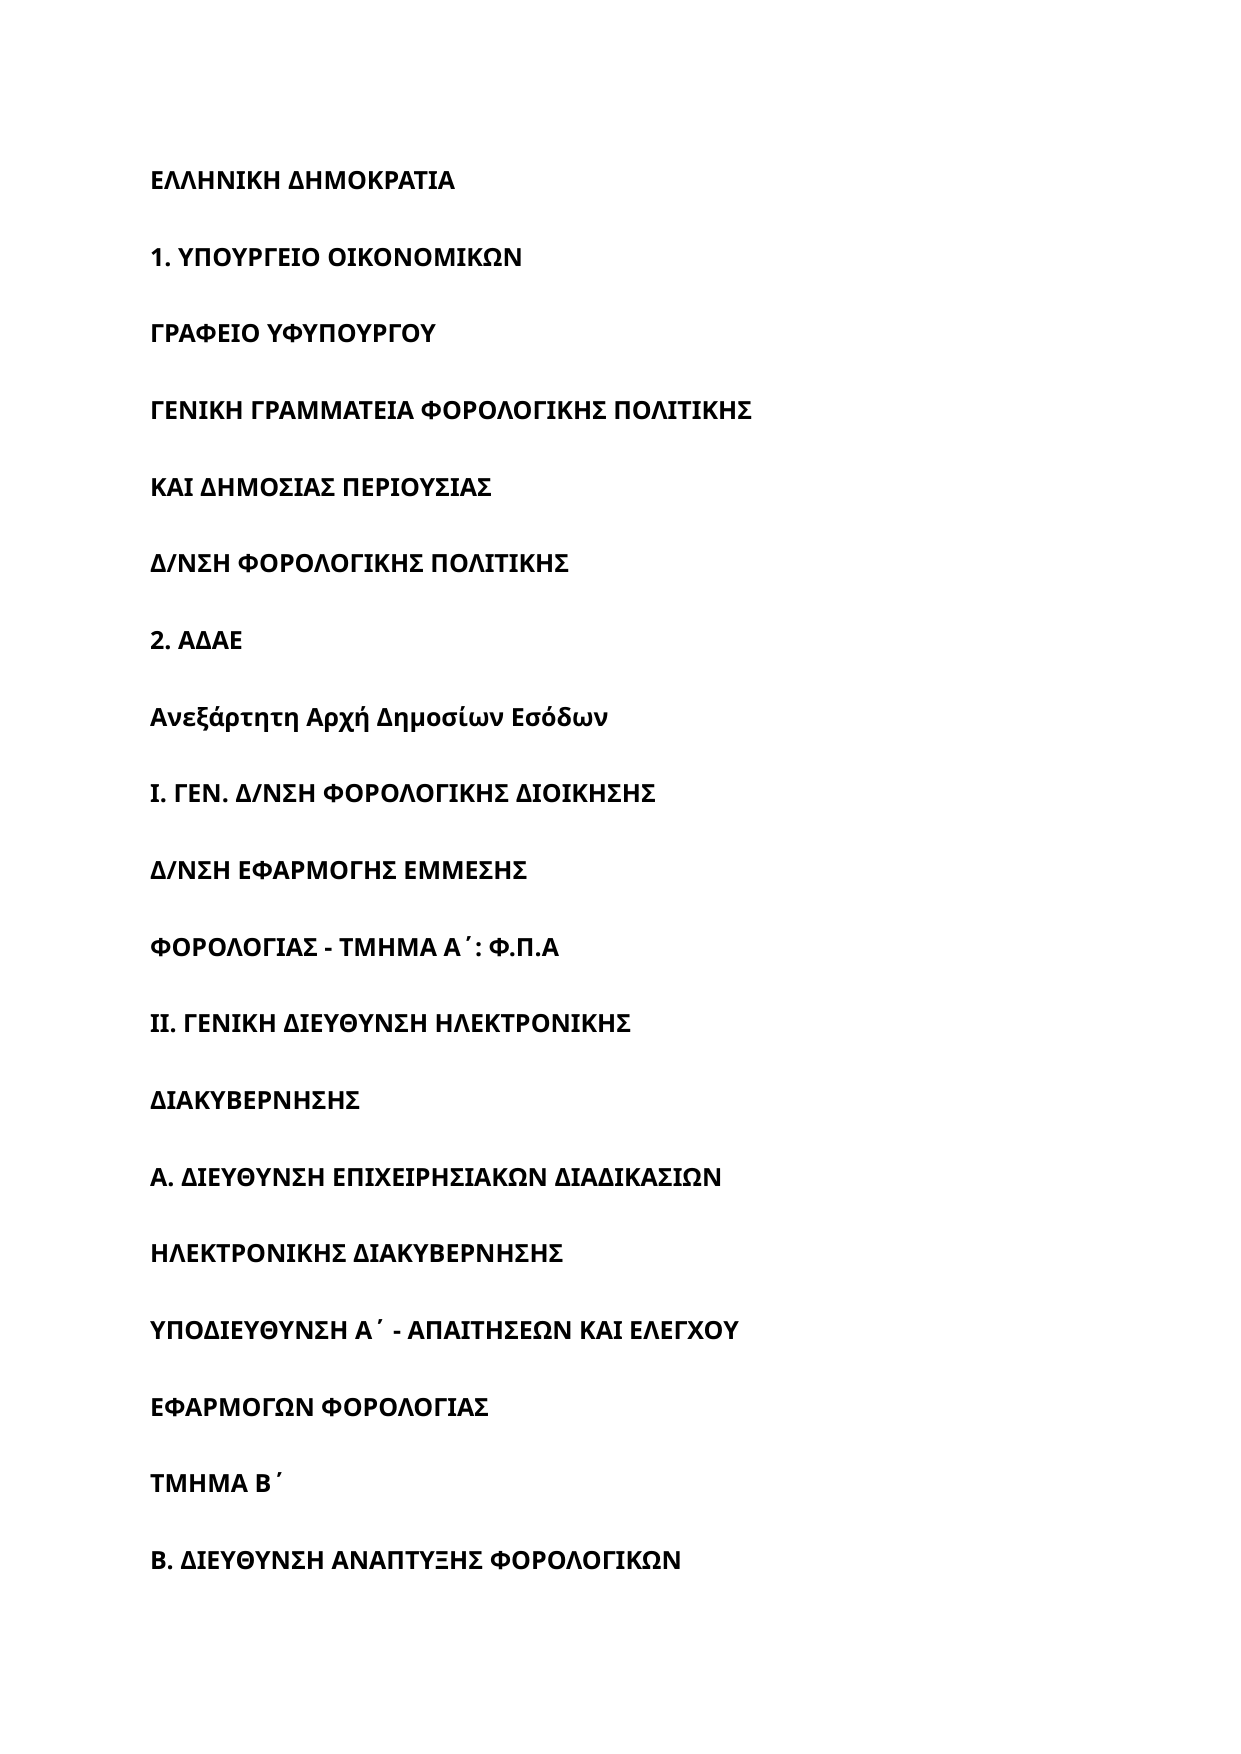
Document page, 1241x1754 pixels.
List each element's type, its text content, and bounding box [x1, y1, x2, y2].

title ΕΛΛΗΝΙΚΗ ΔΗΜΟΚΡΑΤΙΑ [150, 162, 1090, 197]
title ΚΑΙ ΔΗΜΟΣΙΑΣ ΠΕΡΙΟΥΣΙΑΣ [150, 469, 1090, 503]
title ΦΟΡΟΛΟΓΙΑΣ - ΤΜΗΜΑ Α΄: Φ.Π.Α [150, 929, 1090, 963]
title 1. ΥΠΟΥΡΓΕΙΟ ΟΙΚΟΝΟΜΙΚΩΝ [150, 239, 1090, 273]
title ΗΛΕΚΤΡΟΝΙΚΗΣ ΔΙΑΚΥΒΕΡΝΗΣΗΣ [150, 1236, 1090, 1270]
title Ανεξάρτητη Αρχή Δημοσίων Εσόδων [150, 699, 1090, 733]
title Ι. ΓΕΝ. Δ/ΝΣΗ ΦΟΡΟΛΟΓΙΚΗΣ ΔΙΟΙΚΗΣΗΣ [150, 776, 1090, 810]
title ΔΙΑΚΥΒΕΡΝΗΣΗΣ [150, 1082, 1090, 1117]
title ΓΡΑΦΕΙΟ ΥΦΥΠΟΥΡΓΟΥ [150, 316, 1090, 350]
title 2. ΑΔΑΕ [150, 622, 1090, 657]
title ΥΠΟΔΙΕΥΘΥΝΣΗ Α΄ - ΑΠΑΙΤΗΣΕΩΝ ΚΑΙ ΕΛΕΓΧΟΥ [150, 1312, 1090, 1347]
title Δ/ΝΣΗ ΕΦΑΡΜΟΓΗΣ ΕΜΜΕΣΗΣ [150, 852, 1090, 887]
title ΙΙ. ΓΕΝΙΚΗ ΔΙΕΥΘΥΝΣΗ ΗΛΕΚΤΡΟΝΙΚΗΣ [150, 1006, 1090, 1040]
title Α. ΔΙΕΥΘΥΝΣΗ ΕΠΙΧΕΙΡΗΣΙΑΚΩΝ ΔΙΑΔΙΚΑΣΙΩΝ [150, 1159, 1090, 1193]
title TMHMA Β΄ [150, 1466, 1090, 1500]
title ΕΦΑΡΜΟΓΩΝ ΦΟΡΟΛΟΓΙΑΣ [150, 1389, 1090, 1423]
title Δ/ΝΣΗ ΦΟΡΟΛΟΓΙΚΗΣ ΠΟΛΙΤΙΚΗΣ [150, 546, 1090, 580]
title ΓΕΝΙΚΗ ΓΡΑΜΜΑΤΕΙΑ ΦΟΡΟΛΟΓΙΚΗΣ ΠΟΛΙΤΙΚΗΣ [150, 392, 1090, 427]
title Β. ΔΙΕΥΘΥΝΣΗ ΑΝΑΠΤΥΞΗΣ ΦΟΡΟΛΟΓΙΚΩΝ [150, 1542, 1090, 1577]
